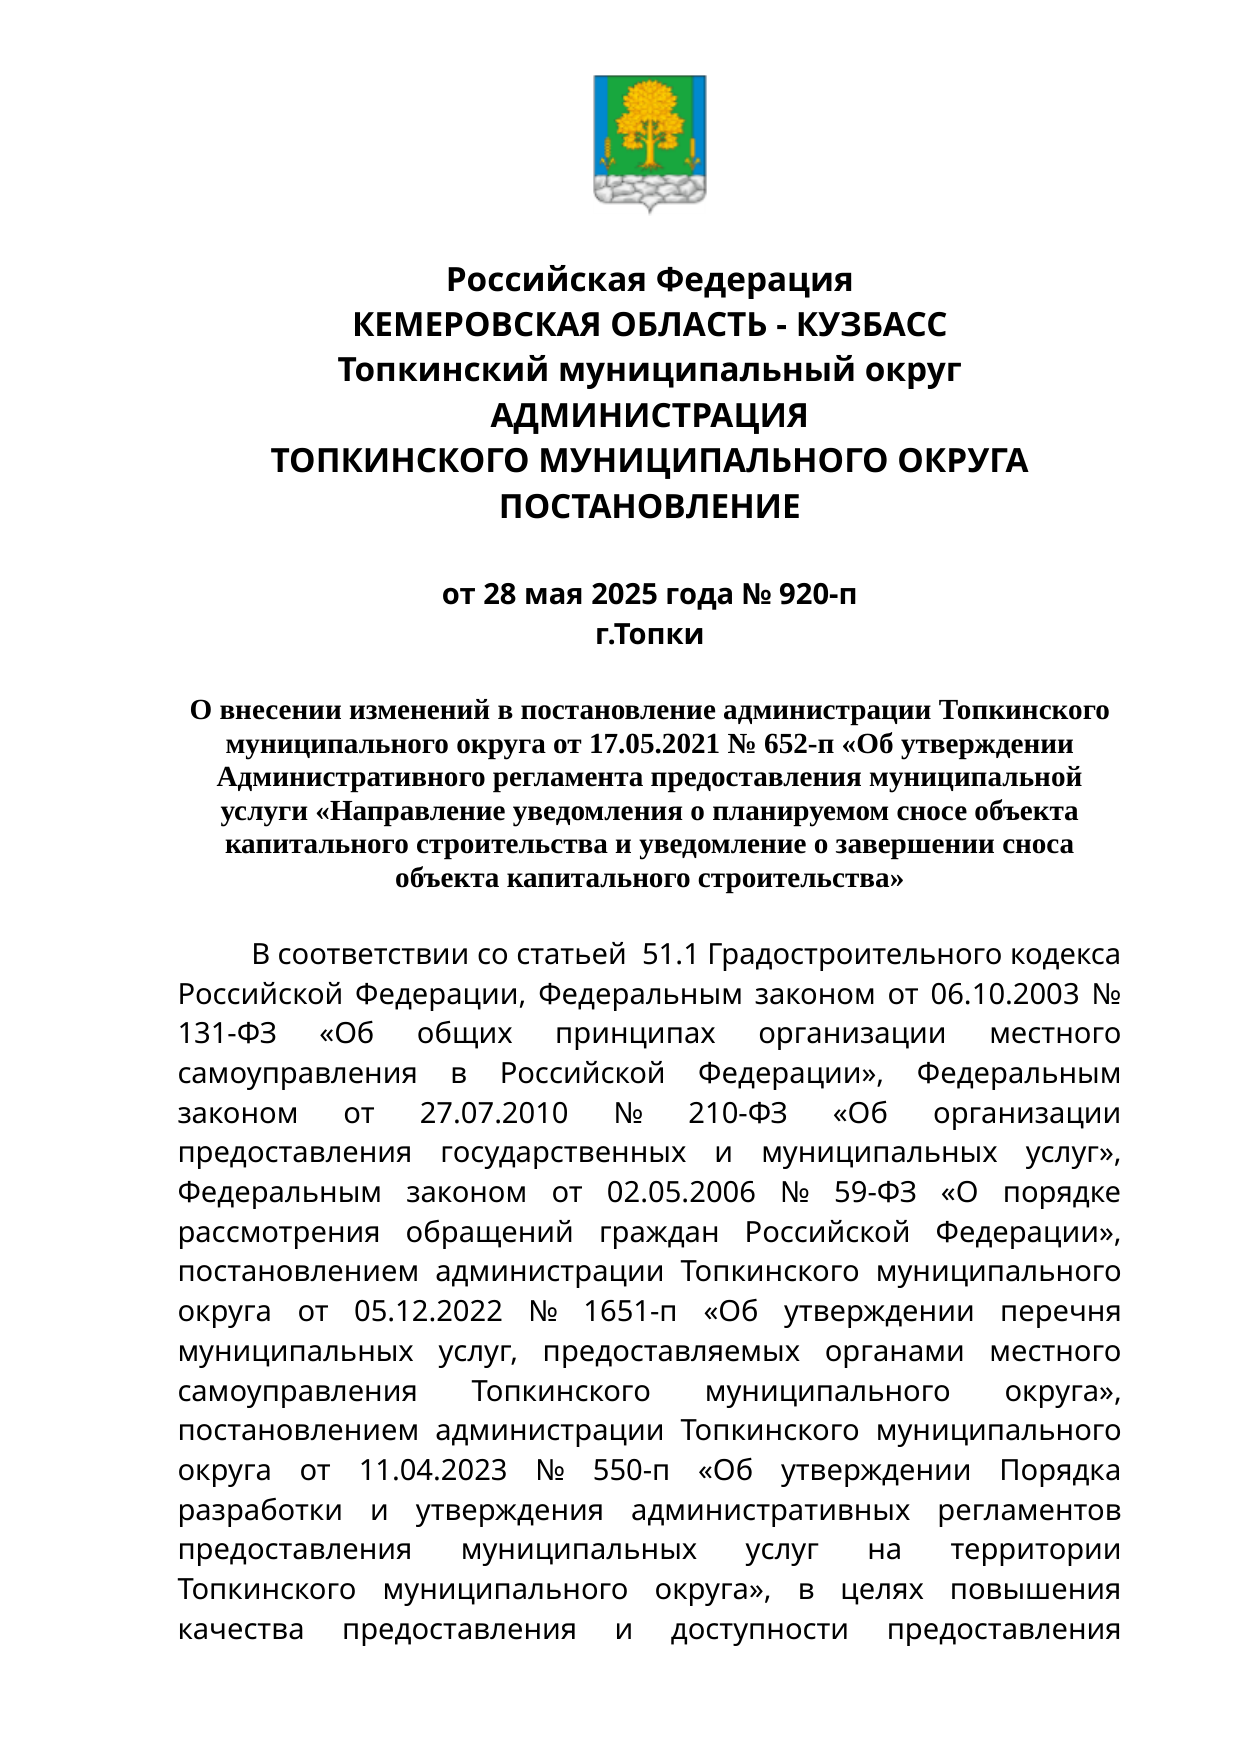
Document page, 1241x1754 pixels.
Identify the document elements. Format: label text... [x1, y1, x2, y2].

text г.Топки [177, 613, 1122, 653]
text ПОСТАНОВЛЕНИЕ [177, 482, 1122, 528]
text В соответствии со статьей 51.1 Градостроительного кодекса Российской Федерации, Федеральным законом от 06.10.2003 № 131-ФЗ «Об общих принципах организации местного самоуправления в Российской Федерации», Федеральным законом от 27.07.2010 № 210-ФЗ «Об организации предоставления государственных и муниципальных услуг», Федеральным законом от 02.05.2006 № 59-ФЗ «О порядке рассмотрения обращений граждан Российской Федерации», постановлением администрации Топкинского муниципального округа от 05.12.2022 № 1651-п «Об утверждении перечня муниципальных услуг, предоставляемых органами местного самоуправления Топкинского муниципального округа», постановлением администрации Топкинского муниципального округа от 11.04.2023 № 550-п «Об утверждении Порядка разработки и утверждения административных регламентов предоставления муниципальных услуг на территории Топкинского муниципального округа», в целях повышения качества предоставления и доступности предоставления [177, 933, 1122, 1648]
text АДМИНИСТРАЦИЯ [177, 392, 1122, 437]
text КЕМЕРОВСКАЯ ОБЛАСТЬ - КУЗБАСС [177, 301, 1122, 346]
text Топкинский муниципальный округ [177, 346, 1122, 392]
text от 28 мая 2025 года № 920-п [177, 573, 1122, 613]
text Российская Федерация [177, 255, 1122, 301]
text О внесении изменений в постановление администрации Топкинского муниципального округа от 17.05.2021 № 652-п «Об утверждении Административного регламента предоставления муниципальной услуги «Направление уведомления о планируемом сносе объекта капитального строительства и уведомление о завершении сноса объекта капитального строительства» [177, 692, 1122, 893]
text ТОПКИНСКОГО МУНИЦИПАЛЬНОГО ОКРУГА [177, 437, 1122, 482]
